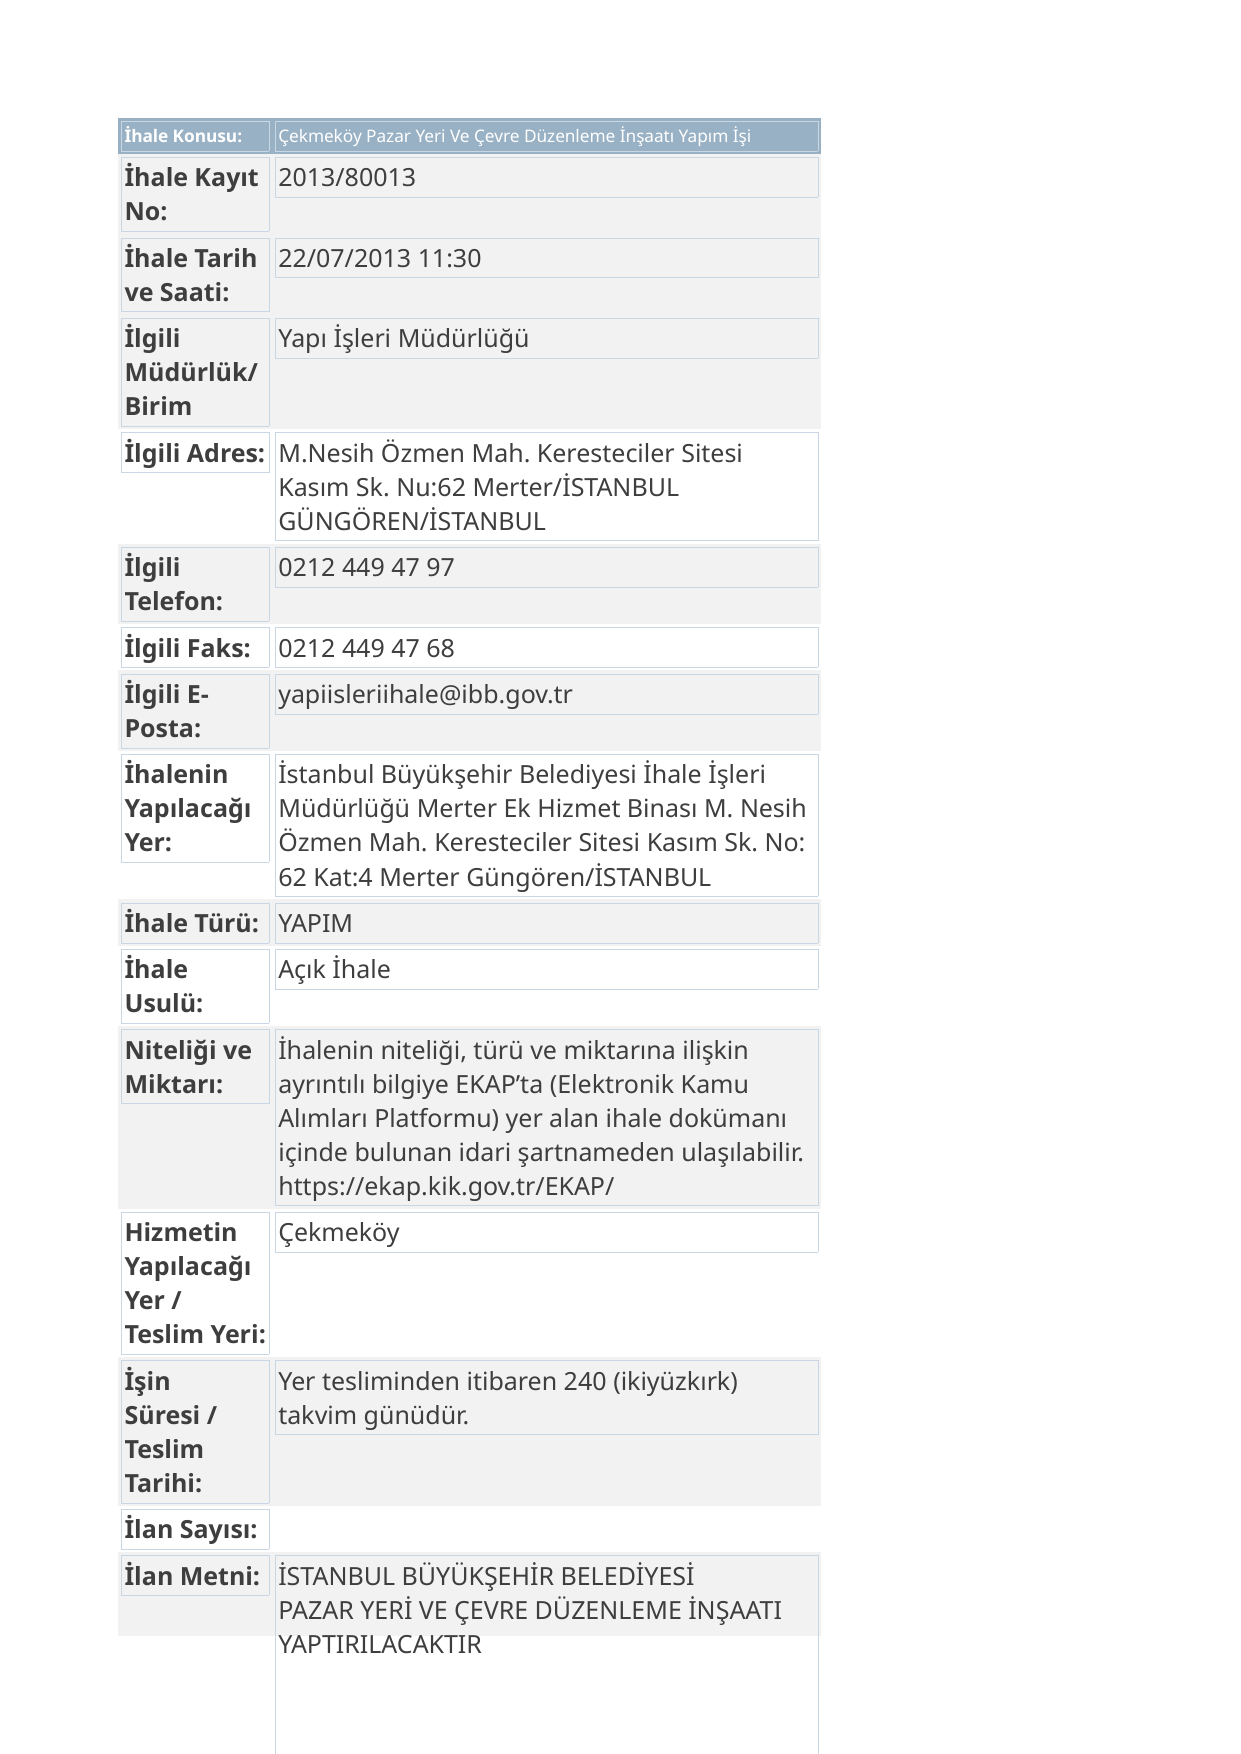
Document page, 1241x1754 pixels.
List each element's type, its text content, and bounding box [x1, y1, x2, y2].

table_cell 0212 449 47 97 [272, 544, 821, 624]
table_header İhale Konusu: [118, 118, 272, 154]
table_cell İlgili Telefon: [118, 544, 272, 624]
table_cell Yapı İşleri Müdürlüğü [272, 315, 821, 429]
table_cell 22/07/2013 11:30 [272, 234, 821, 315]
table_cell İlan Sayısı: [118, 1506, 272, 1552]
table_cell İhalenin Yapılacağı Yer: [118, 751, 272, 899]
table_cell yapiisleriihale@ibb.gov.tr [272, 670, 821, 751]
table_header [821, 118, 1122, 1636]
table_cell YAPIM [272, 899, 821, 946]
table_cell İhale Kayıt No: [118, 154, 272, 234]
table_cell Hizmetin Yapılacağı Yer / Teslim Yeri: [118, 1209, 272, 1357]
table_cell İşin Süresi / Teslim Tarihi: [118, 1357, 272, 1506]
table_cell İlgili E-Posta: [118, 670, 272, 751]
table_cell İhalenin niteliği, türü ve miktarına ilişkin ayrıntılı bilgiye EKAP’ta (Elektronik Kamu Alımları Platformu) yer alan ihale dokümanı içinde bulunan idari şartnameden ulaşılabilir. https://ekap.kik.gov.tr/EKAP/ [272, 1026, 821, 1209]
table_cell Niteliği ve Miktarı: [118, 1026, 272, 1209]
table_cell İlan Metni: [118, 1552, 272, 1636]
table_cell Yer tesliminden itibaren 240 (ikiyüzkırk) takvim günüdür. [272, 1357, 821, 1506]
table_cell İstanbul Büyükşehir Belediyesi İhale İşleri Müdürlüğü Merter Ek Hizmet Binası M. Nesih Özmen Mah. Keresteciler Sitesi Kasım Sk. No: 62 Kat:4 Merter Güngören/İSTANBUL [272, 751, 821, 899]
table_cell Çekmeköy [272, 1209, 821, 1357]
table_cell 0212 449 47 68 [272, 624, 821, 670]
table_cell İlgili Faks: [118, 624, 272, 670]
table_cell Açık İhale [272, 946, 821, 1026]
table_cell İlgili Adres: [118, 429, 272, 544]
table_cell İlgili Müdürlük/Birim [118, 315, 272, 429]
table_cell İhale Türü: [118, 899, 272, 946]
table_cell M.Nesih Özmen Mah. Keresteciler Sitesi Kasım Sk. Nu:62 Merter/İSTANBUL GÜNGÖREN/İSTANBUL [272, 429, 821, 544]
table_cell İhale Tarih ve Saati: [118, 234, 272, 315]
table_cell [272, 1506, 821, 1552]
table_header Çekmeköy Pazar Yeri Ve Çevre Düzenleme İnşaatı Yapım İşi [272, 118, 821, 154]
table_cell İhale Usulü: [118, 946, 272, 1026]
table_cell 2013/80013 [272, 154, 821, 234]
